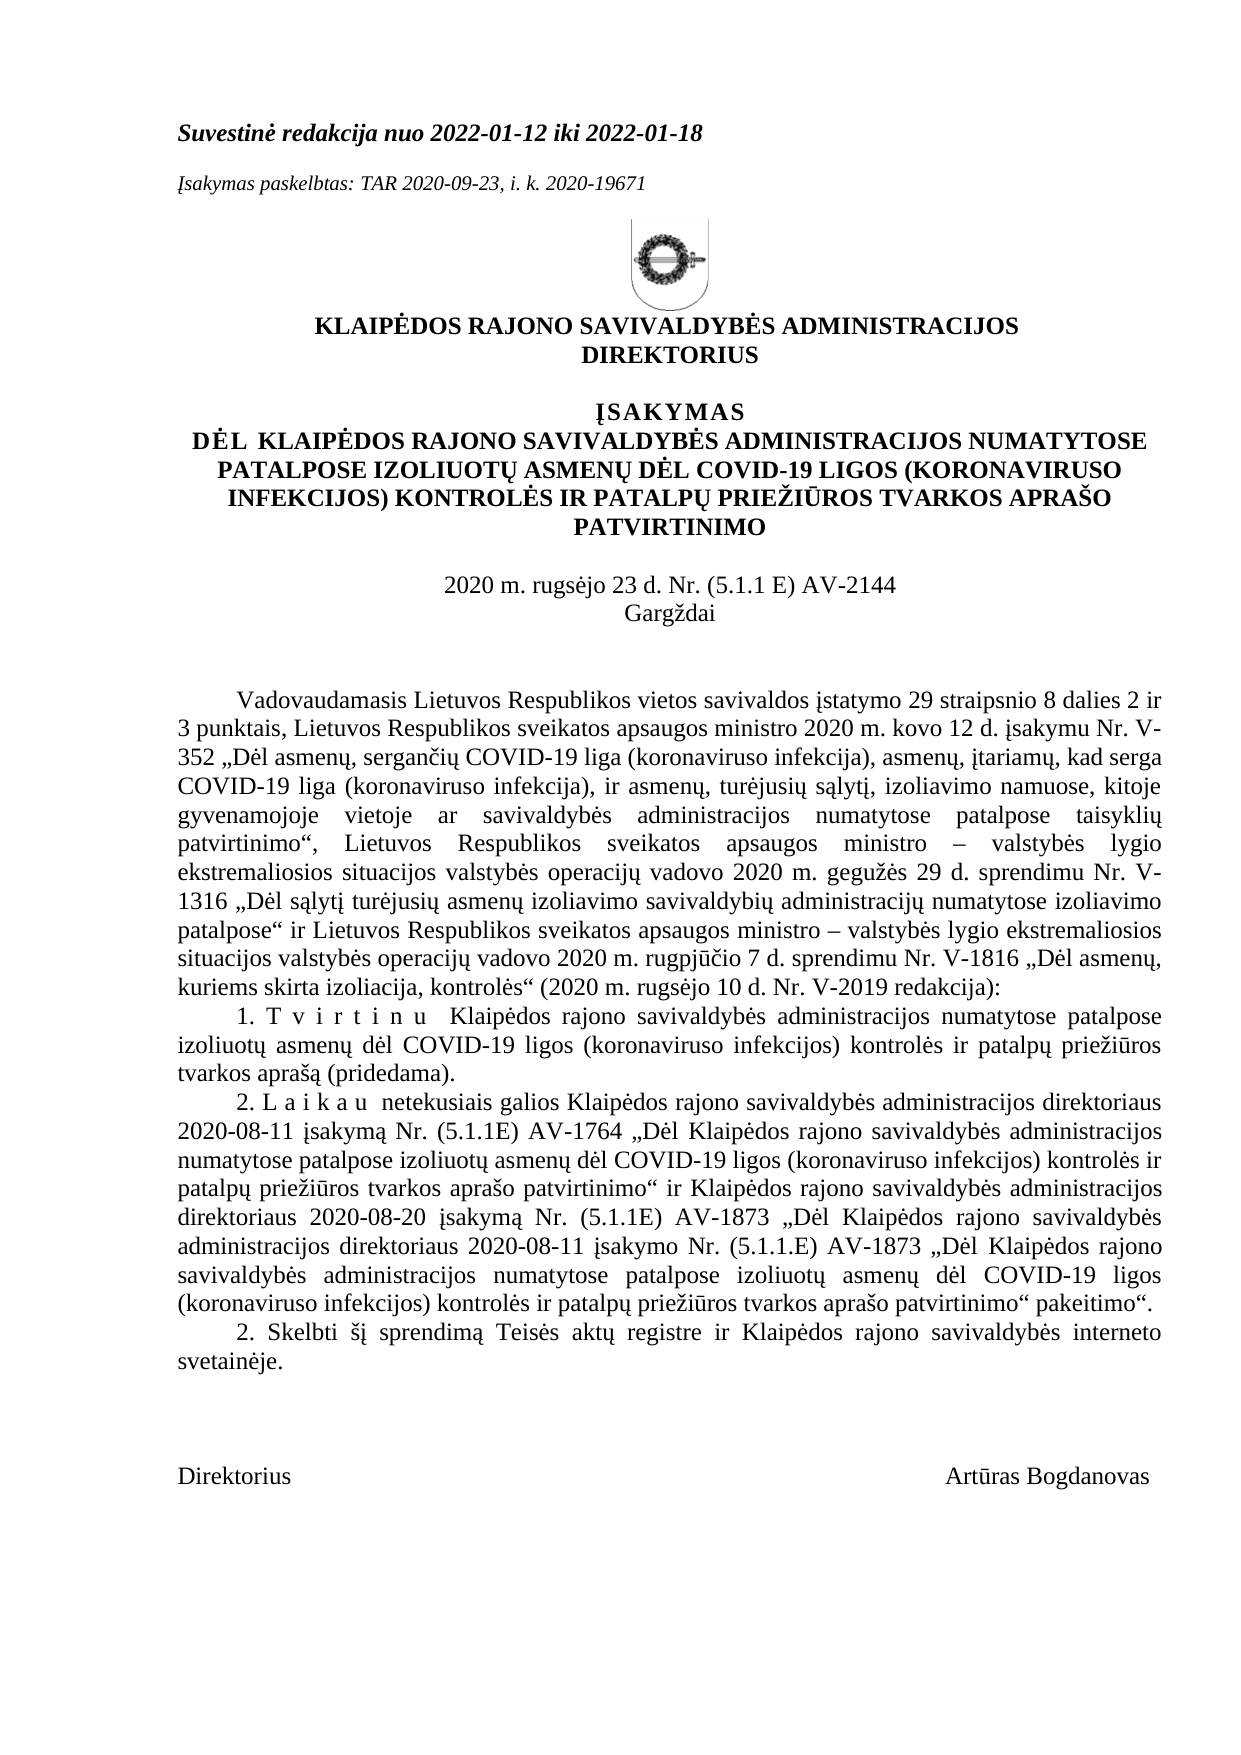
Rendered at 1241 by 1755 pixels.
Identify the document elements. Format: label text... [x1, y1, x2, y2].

text KLAIPĖDOS RAJONO SAVIVALDYBĖS ADMINISTRACIJOS [177, 311, 1162, 340]
text Įsakymas paskelbtas: TAR 2020-09-23, i. k. 2020-19671 [177, 171, 1162, 195]
text DĖL KLAIPĖDOS RAJONO SAVIVALDYBĖS ADMINISTRACIJOS NUMATYTOSE PATALPOSE IZOLIUOTŲ ASMENŲ DĖL COVID-19 LIGOS (KORONAVIRUSO INFEKCIJOS) KONTROLĖS IR PATALPŲ PRIEŽIŪROS TVARKOS APRAŠO [177, 426, 1162, 512]
text 2. Skelbti šį sprendimą Teisės aktų registre ir Klaipėdos rajono savivaldybės interneto svetainėje. [177, 1317, 1162, 1375]
text 2020 m. rugsėjo 23 d. Nr. (5.1.1 E) AV-2144 Gargždai [177, 570, 1162, 627]
text Vadovaudamasis Lietuvos Respublikos vietos savivaldos įstatymo 29 straipsnio 8 dalies 2 ir 3 punktais, Lietuvos Respublikos sveikatos apsaugos ministro 2020 m. kovo 12 d. įsakymu Nr. V-352 „Dėl asmenų, sergančių COVID-19 liga (koronaviruso infekcija), asmenų, įtariamų, kad serga COVID-19 liga (koronaviruso infekcija), ir asmenų, turėjusių sąlytį, izoliavimo namuose, kitoje gyvenamojoje vietoje ar savivaldybės administracijos numatytose patalpose taisyklių patvirtinimo“, Lietuvos Respublikos sveikatos apsaugos ministro – valstybės lygio ekstremaliosios situacijos valstybės operacijų vadovo 2020 m. gegužės 29 d. sprendimu Nr. V-1316 „Dėl sąlytį turėjusių asmenų izoliavimo savivaldybių administracijų numatytose izoliavimo patalpose“ ir Lietuvos Respublikos sveikatos apsaugos ministro – valstybės lygio ekstremaliosios situacijos valstybės operacijų vadovo 2020 m. rugpjūčio 7 d. sprendimu Nr. V-1816 „Dėl asmenų, kuriems skirta izoliacija, kontrolės“ (2020 m. rugsėjo 10 d. Nr. V-2019 redakcija): [177, 685, 1162, 1001]
text 1. T v i r t i n u Klaipėdos rajono savivaldybės administracijos numatytose patalpose izoliuotų asmenų dėl COVID-19 ligos (koronaviruso infekcijos) kontrolės ir patalpų priežiūros tvarkos aprašą (pridedama). [177, 1001, 1162, 1087]
text 2. L a i k a u netekusiais galios Klaipėdos rajono savivaldybės administracijos direktoriaus 2020-08-11 įsakymą Nr. (5.1.1E) AV-1764 „Dėl Klaipėdos rajono savivaldybės administracijos numatytose patalpose izoliuotų asmenų dėl COVID-19 ligos (koronaviruso infekcijos) kontrolės ir patalpų priežiūros tvarkos aprašo patvirtinimo“ ir Klaipėdos rajono savivaldybės administracijos direktoriaus 2020-08-20 įsakymą Nr. (5.1.1E) AV-1873 „Dėl Klaipėdos rajono savivaldybės administracijos direktoriaus 2020-08-11 įsakymo Nr. (5.1.1.E) AV-1873 „Dėl Klaipėdos rajono savivaldybės administracijos numatytose patalpose izoliuotų asmenų dėl COVID-19 ligos (koronaviruso infekcijos) kontrolės ir patalpų priežiūros tvarkos aprašo patvirtinimo“ pakeitimo“. [177, 1087, 1162, 1317]
text Direktorius Artūras Bogdanovas [177, 1461, 1162, 1490]
text PATVIRTINIMO [177, 512, 1162, 541]
text Suvestinė redakcija nuo 2022-01-12 iki 2022-01-18 [177, 118, 1162, 147]
text ĮSAKYMAS [177, 397, 1162, 426]
text DIREKTORIUS [177, 340, 1162, 368]
